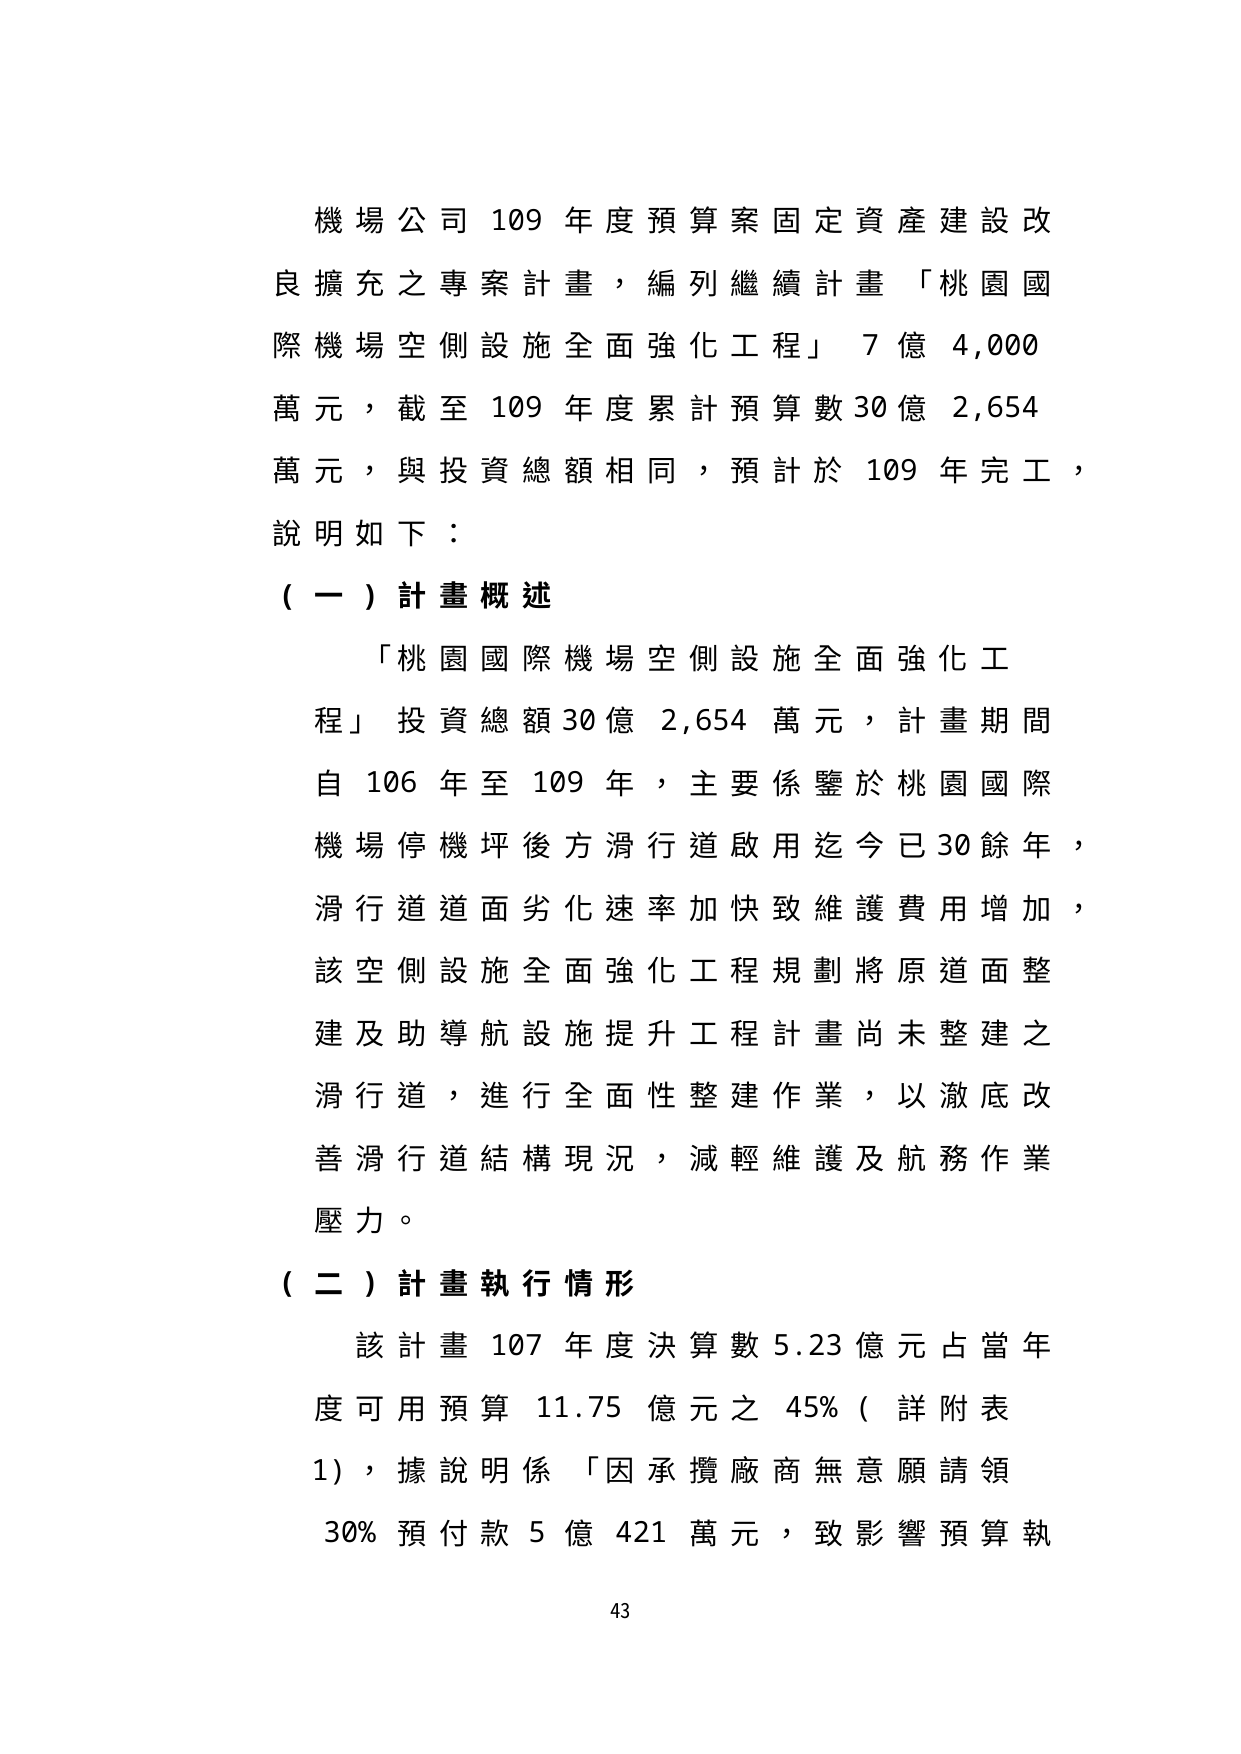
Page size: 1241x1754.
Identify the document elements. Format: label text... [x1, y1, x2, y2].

text (一)計畫概述 [242, 552, 1058, 615]
text 「桃園國際機場空側設施全面強化工程」投資總額30億2,654萬元，計畫期間自106年至109年，主要係鑒於桃園國際機場停機坪後方滑行道啟用迄今已30餘年，滑行道道面劣化速率加快致維護費用增加，該空側設施全面強化工程規劃將原道面整建及助導航設施提升工程計畫尚未整建之滑行道，進行全面性整建作業，以澈底改善滑行道結構現況，減輕維護及航務作業壓力。 [271, 615, 1058, 1240]
text 該計畫107年度決算數5.23億元占當年度可用預算11.75億元之45% (詳附表1)，據說明係「因承攬廠商無意願請領30%預付款5億421萬元，致影響預算執 [271, 1302, 1058, 1552]
text 機場公司109年度預算案固定資產建設改良擴充之專案計畫，編列繼續計畫「桃園國際機場空側設施全面強化工程」7億4,000萬元，截至109年度累計預算數30億2,654萬元，與投資總額相同，預計於109年完工，說明如下： [242, 177, 1058, 552]
text (二)計畫執行情形 [242, 1240, 1058, 1302]
